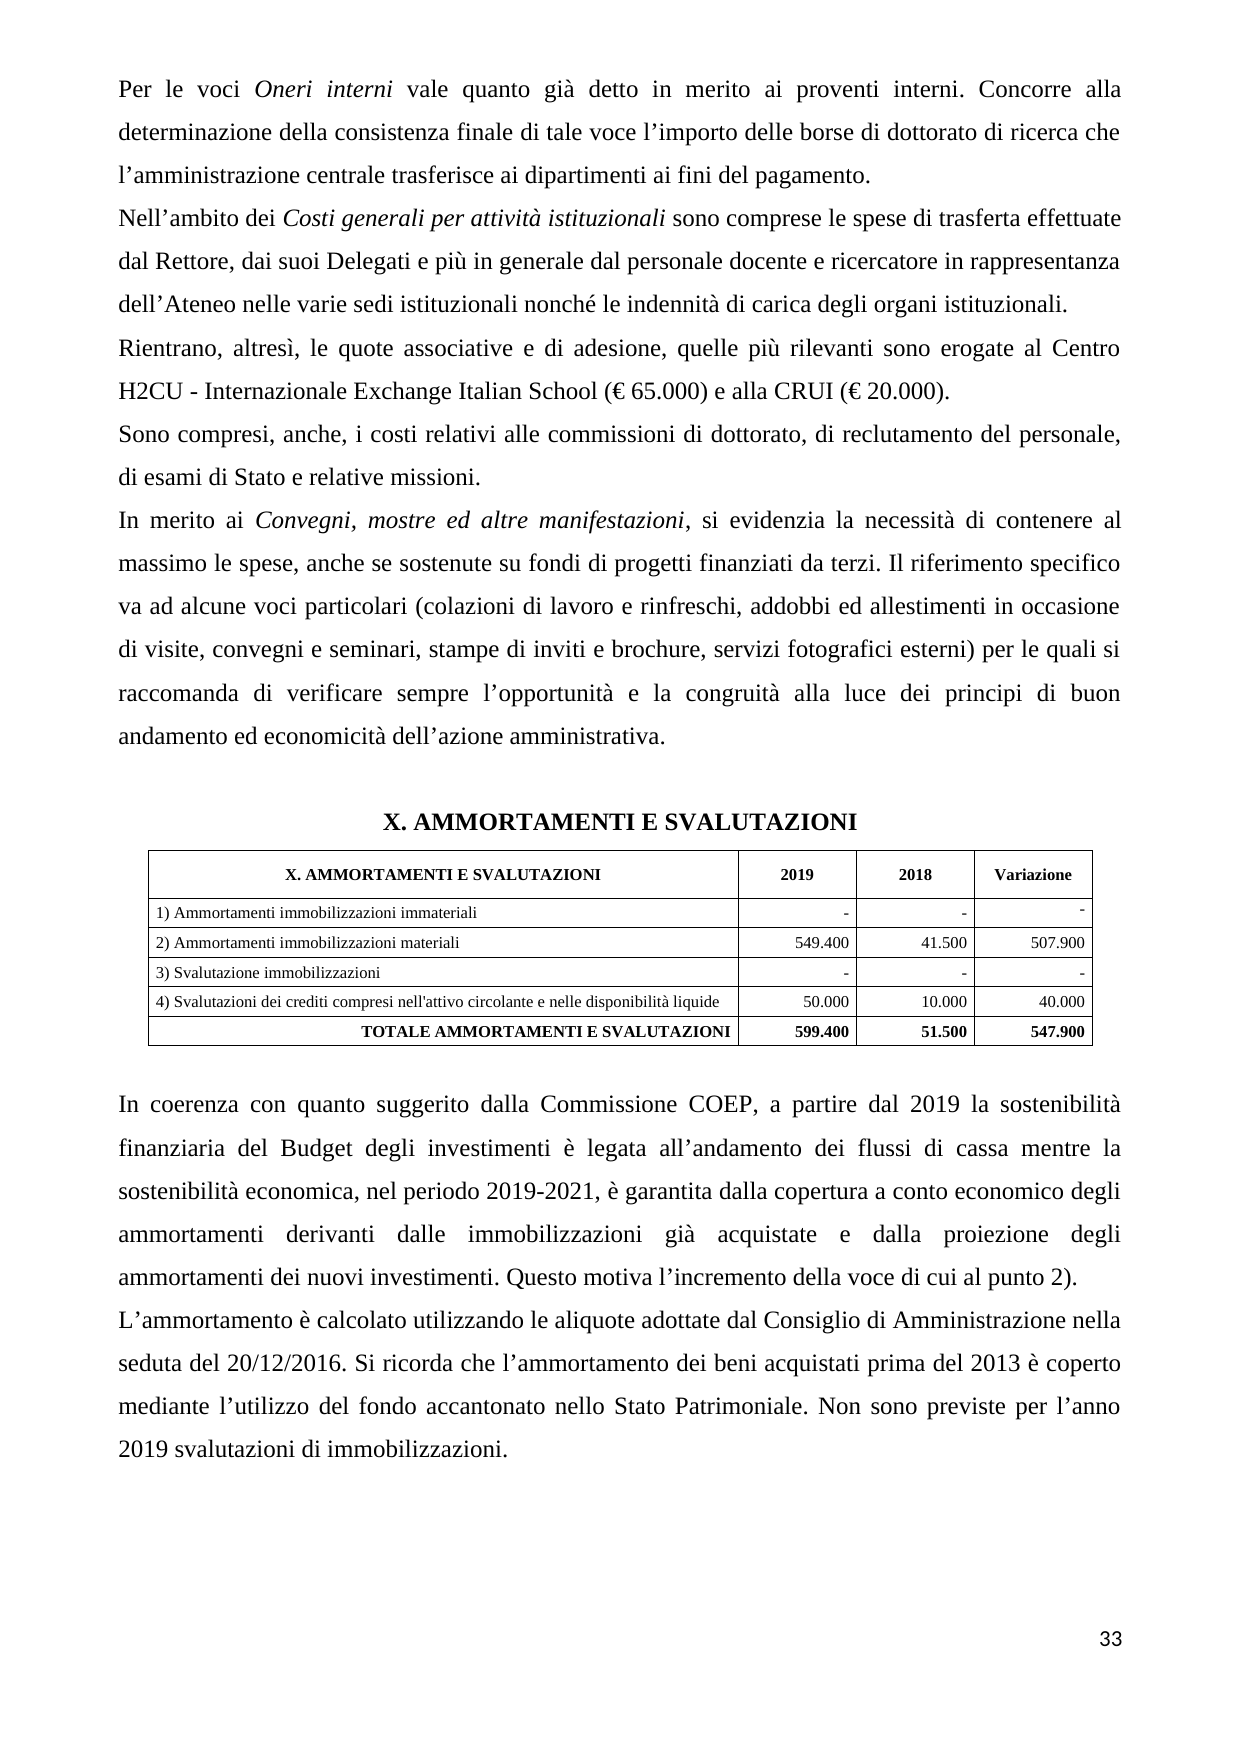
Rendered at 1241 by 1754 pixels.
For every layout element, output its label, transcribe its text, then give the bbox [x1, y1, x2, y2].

table_cell 51.500 [857, 1017, 974, 1045]
table_cell 10.000 [857, 987, 974, 1016]
table_cell - [739, 958, 856, 986]
table_cell 4) Svalutazioni dei crediti compresi nell'attivo circolante e nelle disponibilità liquide [149, 987, 738, 1016]
table_header Variazione [975, 851, 1092, 897]
text In coerenza con quanto suggerito dalla Commissione COEP, a partire dal 2019 la sostenibilità finanziaria del Budget degli investimenti è legata all’andamento dei flussi di cassa mentre la sostenibilità economica, nel periodo 2019-2021, è garantita dalla copertura a conto economico degli ammortamenti derivanti dalle immobilizzazioni già acquistate e dalla proiezione degli ammortamenti dei nuovi investimenti. Questo motiva l’incremento della voce di cui al punto 2). [118, 1089, 1122, 1291]
text Nell’ambito dei Costi generali per attività istituzionali sono comprese le spese di trasferta effettuate dal Rettore, dai suoi Delegati e più in generale dal personale docente e ricercatore in rappresentanza dell’Ateneo nelle varie sedi istituzionali nonché le indennità di carica degli organi istituzionali. [118, 203, 1122, 318]
table_header 2018 [857, 851, 974, 897]
table_cell - [857, 899, 974, 927]
table_cell 1) Ammortamenti immobilizzazioni immateriali [149, 899, 738, 927]
table_cell 2) Ammortamenti immobilizzazioni materiali [149, 928, 738, 957]
text X. AMMORTAMENTI E SVALUTAZIONI [118, 807, 1122, 836]
table_cell - [857, 958, 974, 986]
text L’ammortamento è calcolato utilizzando le aliquote adottate dal Consiglio di Amministrazione nella seduta del 20/12/2016. Si ricorda che l’ammortamento dei beni acquistati prima del 2013 è coperto mediante l’utilizzo del fondo accantonato nello Stato Patrimoniale. Non sono previste per l’anno 2019 svalutazioni di immobilizzazioni. [118, 1305, 1122, 1463]
text Per le voci Oneri interni vale quanto già detto in merito ai proventi interni. Concorre alla determinazione della consistenza finale di tale voce l’importo delle borse di dottorato di ricerca che l’amministrazione centrale trasferisce ai dipartimenti ai fini del pagamento. [118, 74, 1122, 189]
table_cell - [975, 899, 1092, 927]
table_cell 549.400 [739, 928, 856, 957]
text Rientrano, altresì, le quote associative e di adesione, quelle più rilevanti sono erogate al Centro H2CU - Internazionale Exchange Italian School (€ 65.000) e alla CRUI (€ 20.000). [118, 333, 1122, 404]
table_cell 547.900 [975, 1017, 1092, 1045]
text In merito ai Convegni, mostre ed altre manifestazioni, si evidenzia la necessità di contenere al massimo le spese, anche se sostenute su fondi di progetti finanziati da terzi. Il riferimento specifico va ad alcune voci particolari (colazioni di lavoro e rinfreschi, addobbi ed allestimenti in occasione di visite, convegni e seminari, stampe di inviti e brochure, servizi fotografici esterni) per le quali si raccomanda di verificare sempre l’opportunità e la congruità alla luce dei principi di buon andamento ed economicità dell’azione amministrativa. [118, 505, 1122, 749]
table_cell - [739, 899, 856, 927]
table_cell 41.500 [857, 928, 974, 957]
table_cell 40.000 [975, 987, 1092, 1016]
table_cell - [975, 958, 1092, 986]
table_cell 50.000 [739, 987, 856, 1016]
table_header 2019 [739, 851, 856, 897]
text Sono compresi, anche, i costi relativi alle commissioni di dottorato, di reclutamento del personale, di esami di Stato e relative missioni. [118, 419, 1122, 491]
table_cell TOTALE AMMORTAMENTI E SVALUTAZIONI [149, 1017, 738, 1045]
table_cell 3) Svalutazione immobilizzazioni [149, 958, 738, 986]
table_header X. AMMORTAMENTI E SVALUTAZIONI [149, 851, 738, 897]
table_cell 507.900 [975, 928, 1092, 957]
table_cell 599.400 [739, 1017, 856, 1045]
